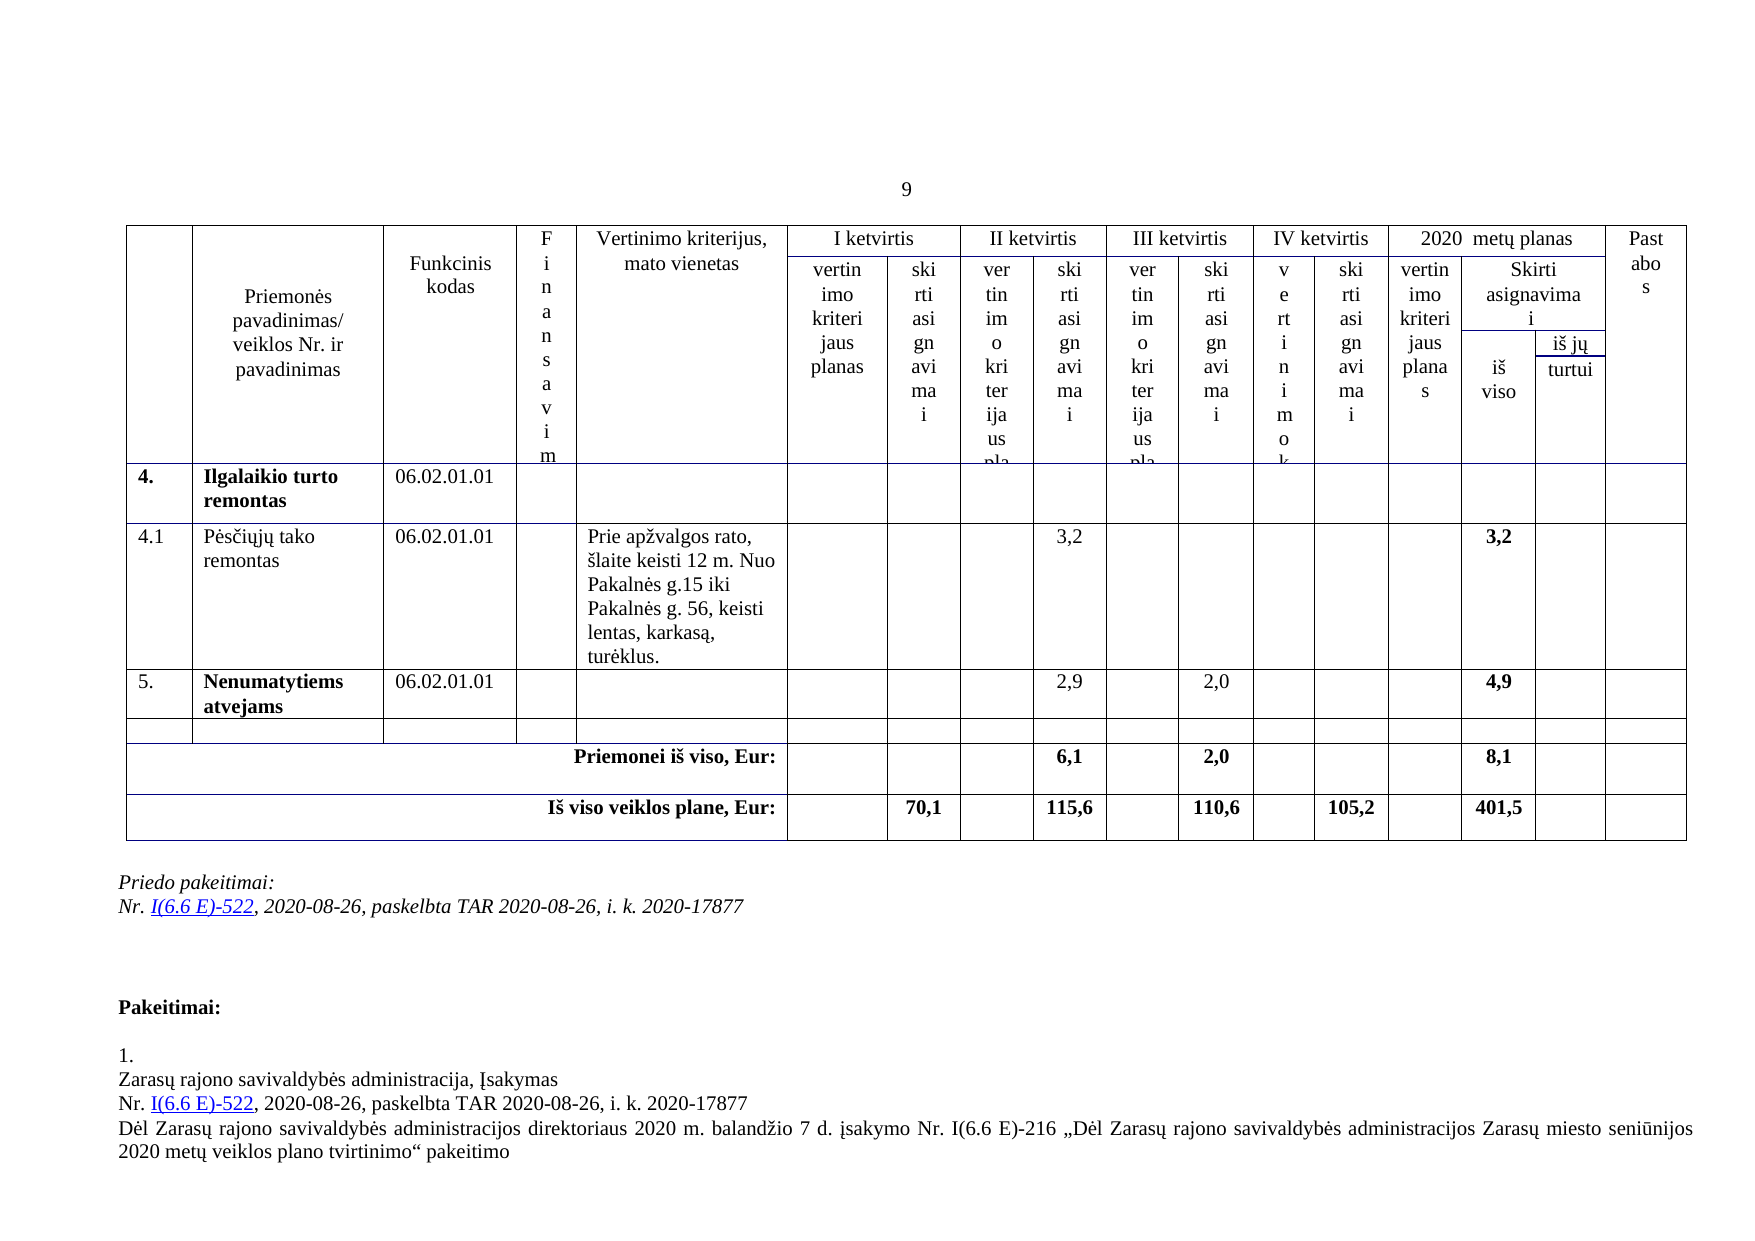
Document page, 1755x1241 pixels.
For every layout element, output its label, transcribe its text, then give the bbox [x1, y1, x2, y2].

table_cell [517, 464, 576, 522]
table_cell [1315, 464, 1388, 522]
table_cell Skirti asignavimai [1462, 257, 1605, 329]
table_cell [1107, 670, 1178, 718]
table_cell 06.02.01.01 [384, 670, 516, 718]
table_cell [517, 719, 576, 743]
table_cell 110,6 [1179, 795, 1253, 840]
table_cell 5. [127, 670, 192, 718]
table_cell [1107, 795, 1178, 840]
table_cell [788, 795, 887, 840]
table_cell [1179, 719, 1253, 743]
table_cell [1179, 524, 1253, 668]
table_header Finansavimo šaltiniai [517, 226, 576, 462]
table_cell vertinimo kriterijaus planas [961, 257, 1033, 462]
table_cell 6,1 [1034, 744, 1106, 793]
table_cell [1315, 524, 1388, 668]
table_cell [888, 719, 960, 743]
table_cell [1606, 464, 1686, 522]
table_header [127, 226, 192, 462]
table_cell [1536, 719, 1605, 743]
table_cell [1462, 719, 1535, 743]
table_header IV ketvirtis [1254, 226, 1388, 256]
table_cell [127, 719, 192, 743]
table_header III ketvirtis [1107, 226, 1253, 256]
table_cell [888, 670, 960, 718]
text 1. [118, 1043, 1695, 1067]
table_cell [1315, 719, 1388, 743]
table_cell Ilgalaikio turto remontas [193, 464, 383, 522]
table_cell [1107, 744, 1178, 793]
table_cell vertinimo kriterijaus planas [1389, 257, 1461, 462]
table_cell Priemonei iš viso, Eur: [127, 744, 787, 793]
table_cell [788, 719, 887, 743]
table_cell [1254, 670, 1314, 718]
table_cell [1389, 744, 1461, 793]
table_cell [788, 524, 887, 668]
text Nr. I(6.6 E)-522, 2020-08-26, paskelbta TAR 2020-08-26, i. k. 2020-17877 [118, 894, 1695, 918]
table_cell [1254, 719, 1314, 743]
table_cell [384, 719, 516, 743]
table_header Pastabos [1606, 226, 1686, 462]
table_cell [1254, 795, 1314, 840]
table_cell 2,0 [1179, 670, 1253, 718]
table_cell [193, 719, 383, 743]
table_header 2020 metų planas [1389, 226, 1605, 256]
table_cell [1179, 464, 1253, 522]
table_cell 8,1 [1462, 744, 1535, 793]
table_cell [788, 670, 887, 718]
table_header I ketvirtis [788, 226, 960, 256]
table_cell [1107, 719, 1178, 743]
table_cell [577, 670, 787, 718]
table_cell [961, 670, 1033, 718]
table_cell [1107, 464, 1178, 522]
table_cell skirti asignavimai [1034, 257, 1106, 462]
table_cell [788, 464, 887, 522]
table_cell [577, 464, 787, 522]
table_cell iš viso [1462, 331, 1535, 462]
table_cell [1536, 464, 1605, 522]
table_cell [961, 744, 1033, 793]
table_cell [961, 795, 1033, 840]
table_cell [1254, 744, 1314, 793]
table_cell [1606, 744, 1686, 793]
text Priedo pakeitimai: [118, 870, 1695, 894]
table_cell 70,1 [888, 795, 960, 840]
table_cell [517, 670, 576, 718]
table_cell [1034, 719, 1106, 743]
table_cell vertinimo kriterijaus planas [1107, 257, 1178, 462]
table_cell [1389, 795, 1461, 840]
table_cell skirti asignavimai [888, 257, 960, 462]
table_cell [1536, 670, 1605, 718]
table_cell [517, 524, 576, 668]
table_cell [1606, 795, 1686, 840]
table_cell [1462, 464, 1535, 522]
table_cell turtui [1536, 357, 1605, 462]
table_cell [1254, 524, 1314, 668]
table_cell vertinimo kriterijaus planas [1254, 257, 1314, 462]
table_cell [961, 719, 1033, 743]
table_header II ketvirtis [961, 226, 1106, 256]
text Zarasų rajono savivaldybės administracija, Įsakymas [118, 1067, 1695, 1091]
table_cell 4. [127, 464, 192, 522]
text Dėl Zarasų rajono savivaldybės administracijos direktoriaus 2020 m. balandžio 7 d. įsakymo Nr. I(6.6 E)-216 „Dėl Zarasų rajono savivaldybės administracijos Zarasų miesto seniūnijos 2020 metų veiklos plano tvirtinimo“ pakeitimo [118, 1115, 1695, 1163]
table_cell iš jų [1536, 331, 1605, 355]
table_cell [1536, 795, 1605, 840]
table_header Funkcinis kodas [384, 226, 516, 462]
table_cell 105,2 [1315, 795, 1388, 840]
table_cell [1315, 670, 1388, 718]
table_cell Prie apžvalgos rato, šlaite keisti 12 m. Nuo Pakalnės g.15 iki Pakalnės g. 56, keisti lentas, karkasą, turėklus. [577, 524, 787, 668]
table_cell 401,5 [1462, 795, 1535, 840]
table_cell [888, 744, 960, 793]
table_cell [788, 744, 887, 793]
table_cell vertinimo kriterijaus planas [788, 257, 887, 462]
table_cell [1606, 670, 1686, 718]
table_cell skirti asignavimai [1315, 257, 1388, 462]
table_cell 06.02.01.01 [384, 464, 516, 522]
table_cell [1389, 464, 1461, 522]
table_cell Iš viso veiklos plane, Eur: [127, 795, 787, 840]
table_cell skirti asignavimai [1179, 257, 1253, 462]
table_cell [961, 524, 1033, 668]
table_cell [1389, 670, 1461, 718]
table_cell [1254, 464, 1314, 522]
table_cell [888, 524, 960, 668]
table_cell [1536, 524, 1605, 668]
table_cell 2,9 [1034, 670, 1106, 718]
table_cell [1606, 524, 1686, 668]
table_cell Nenumatytiems atvejams [193, 670, 383, 718]
table_cell [1107, 524, 1178, 668]
table_header Vertinimo kriterijus, mato vienetas [577, 226, 787, 462]
text Nr. I(6.6 E)-522, 2020-08-26, paskelbta TAR 2020-08-26, i. k. 2020-17877 [118, 1091, 1695, 1115]
table_cell [1606, 719, 1686, 743]
table_cell 2,0 [1179, 744, 1253, 793]
table_cell 115,6 [1034, 795, 1106, 840]
table_cell Pėsčiųjų tako remontas [193, 524, 383, 668]
table_cell 4,9 [1462, 670, 1535, 718]
table_cell [1389, 719, 1461, 743]
table_cell 3,2 [1462, 524, 1535, 668]
table_cell [1389, 524, 1461, 668]
table_header Priemonės pavadinimas/ veiklos Nr. ir pavadinimas [193, 226, 383, 462]
table_cell [1536, 744, 1605, 793]
table_cell [1034, 464, 1106, 522]
table_cell 4.1 [127, 524, 192, 668]
table_cell [1315, 744, 1388, 793]
table_cell [888, 464, 960, 522]
table_cell 06.02.01.01 [384, 524, 516, 668]
table_cell [961, 464, 1033, 522]
table_cell [577, 719, 787, 743]
text Pakeitimai: [118, 995, 1695, 1019]
table_cell 3,2 [1034, 524, 1106, 668]
